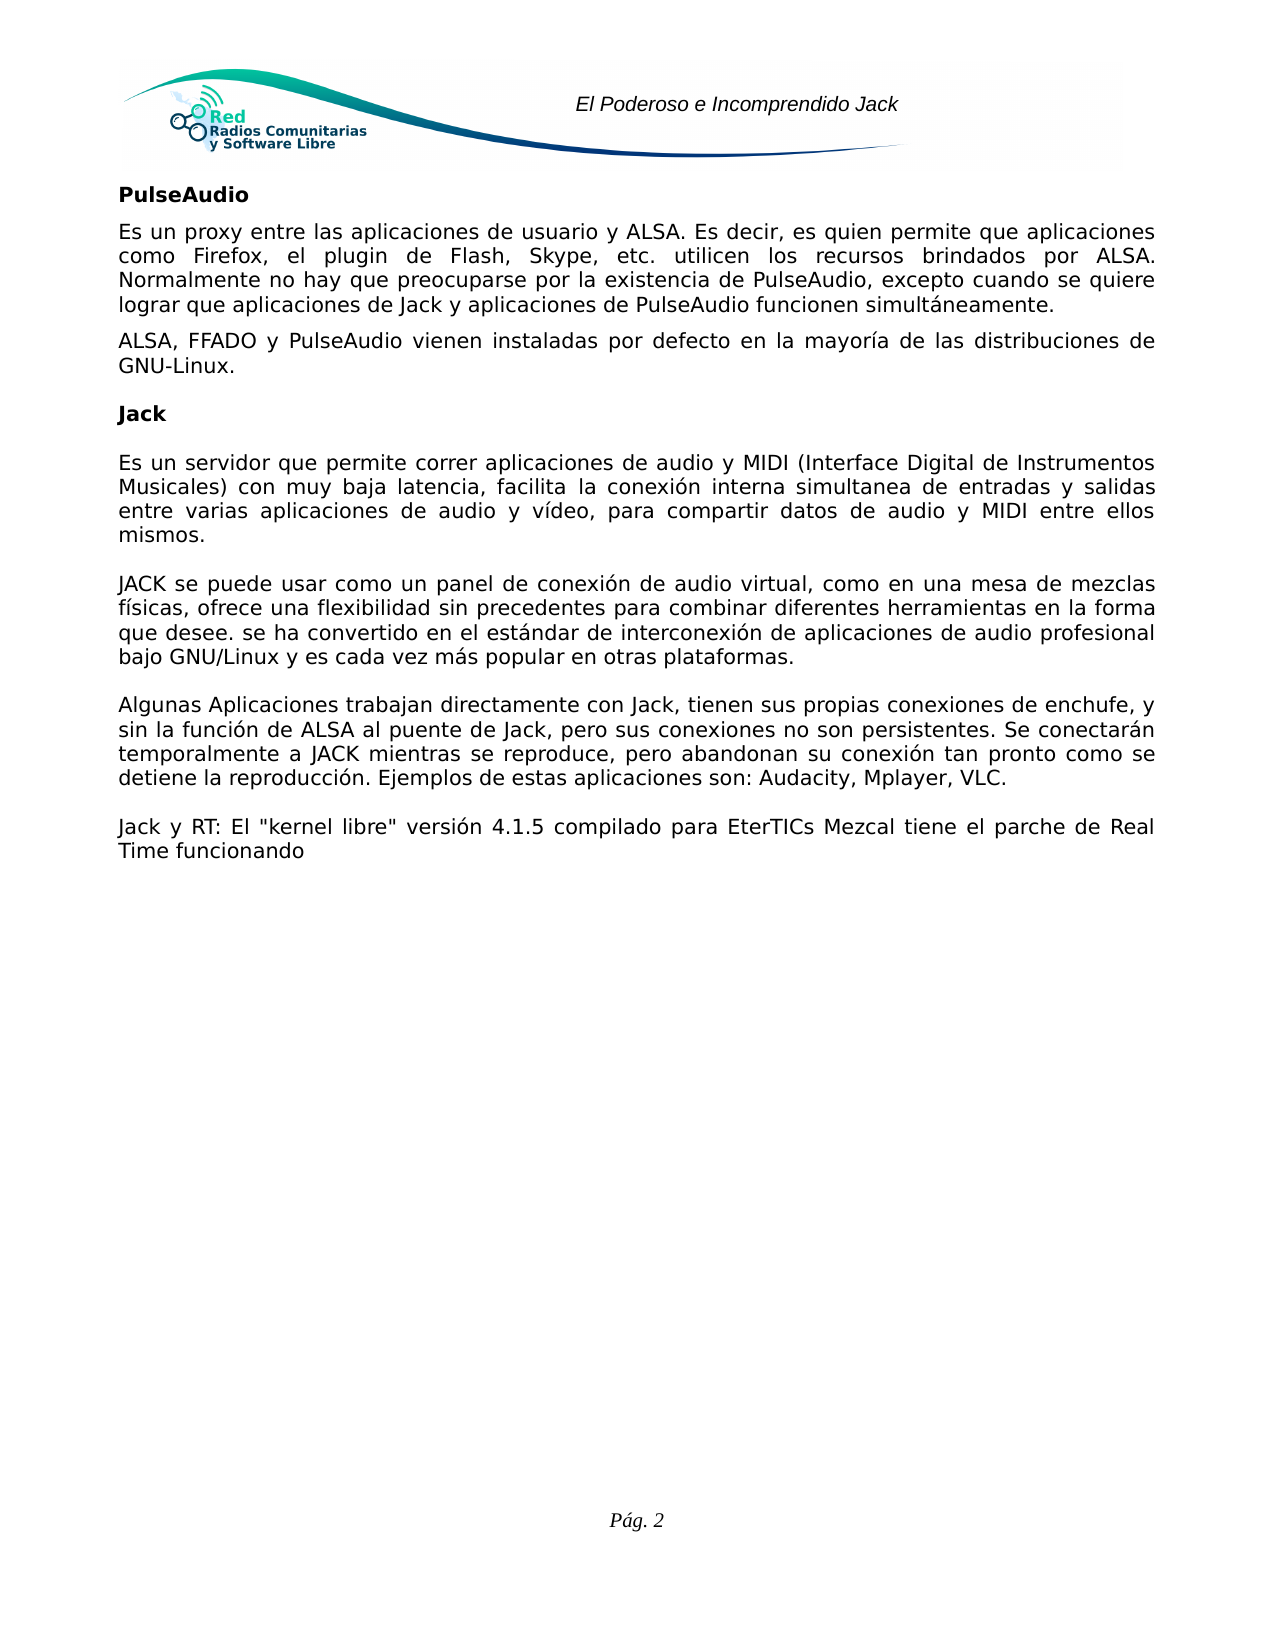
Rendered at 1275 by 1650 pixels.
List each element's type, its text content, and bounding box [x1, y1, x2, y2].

text Algunas Aplicaciones trabajan directamente con Jack, tienen sus propias conexiones de enchufe, y sin la función de ALSA al puente de Jack, pero sus conexiones no son persistentes. Se conectarán temporalmente a JACK mientras se reproduce, pero abandonan su conexión tan pronto como se detiene la reproducción. Ejemplos de estas aplicaciones son: Audacity, Mplayer, VLC. [118, 693, 1157, 791]
picture [118, 207, 1157, 220]
picture [118, 669, 1157, 693]
text PulseAudio [118, 183, 1157, 207]
picture [118, 378, 1157, 402]
text Es un proxy entre las aplicaciones de usuario y ALSA. Es decir, es quien permite que aplicaciones como Firefox, el plugin de Flash, Skype, etc. utilicen los recursos brindados por ALSA. Normalmente no hay que preocuparse por la existencia de PulseAudio, excepto cuando se quiere lograr que aplicaciones de Jack y aplicaciones de PulseAudio funcionen simultáneamente. [118, 220, 1157, 317]
picture [118, 317, 1157, 329]
picture [118, 548, 1157, 572]
picture [118, 863, 1157, 1532]
picture [118, 791, 1157, 815]
text Jack [118, 402, 1157, 426]
text Es un servidor que permite correr aplicaciones de audio y MIDI (Interface Digital de Instrumentos Musicales) con muy baja latencia, facilita la conexión interna simultanea de entradas y salidas entre varias aplicaciones de audio y vídeo, para compartir datos de audio y MIDI entre ellos mismos. [118, 451, 1157, 548]
text ALSA, FFADO y PulseAudio vienen instaladas por defecto en la mayoría de las distribuciones de GNU-Linux. [118, 329, 1157, 378]
text Jack y RT: El "kernel libre" versión 4.1.5 compilado para EterTICs Mezcal tiene el parche de Real Time funcionando [118, 815, 1157, 863]
picture [118, 59, 1157, 183]
picture [118, 426, 1157, 451]
text JACK se puede usar como un panel de conexión de audio virtual, como en una mesa de mezclas físicas, ofrece una flexibilidad sin precedentes para combinar diferentes herramientas en la forma que desee. se ha convertido en el estándar de interconexión de aplicaciones de audio profesional bajo GNU/Linux y es cada vez más popular en otras plataformas. [118, 572, 1157, 669]
